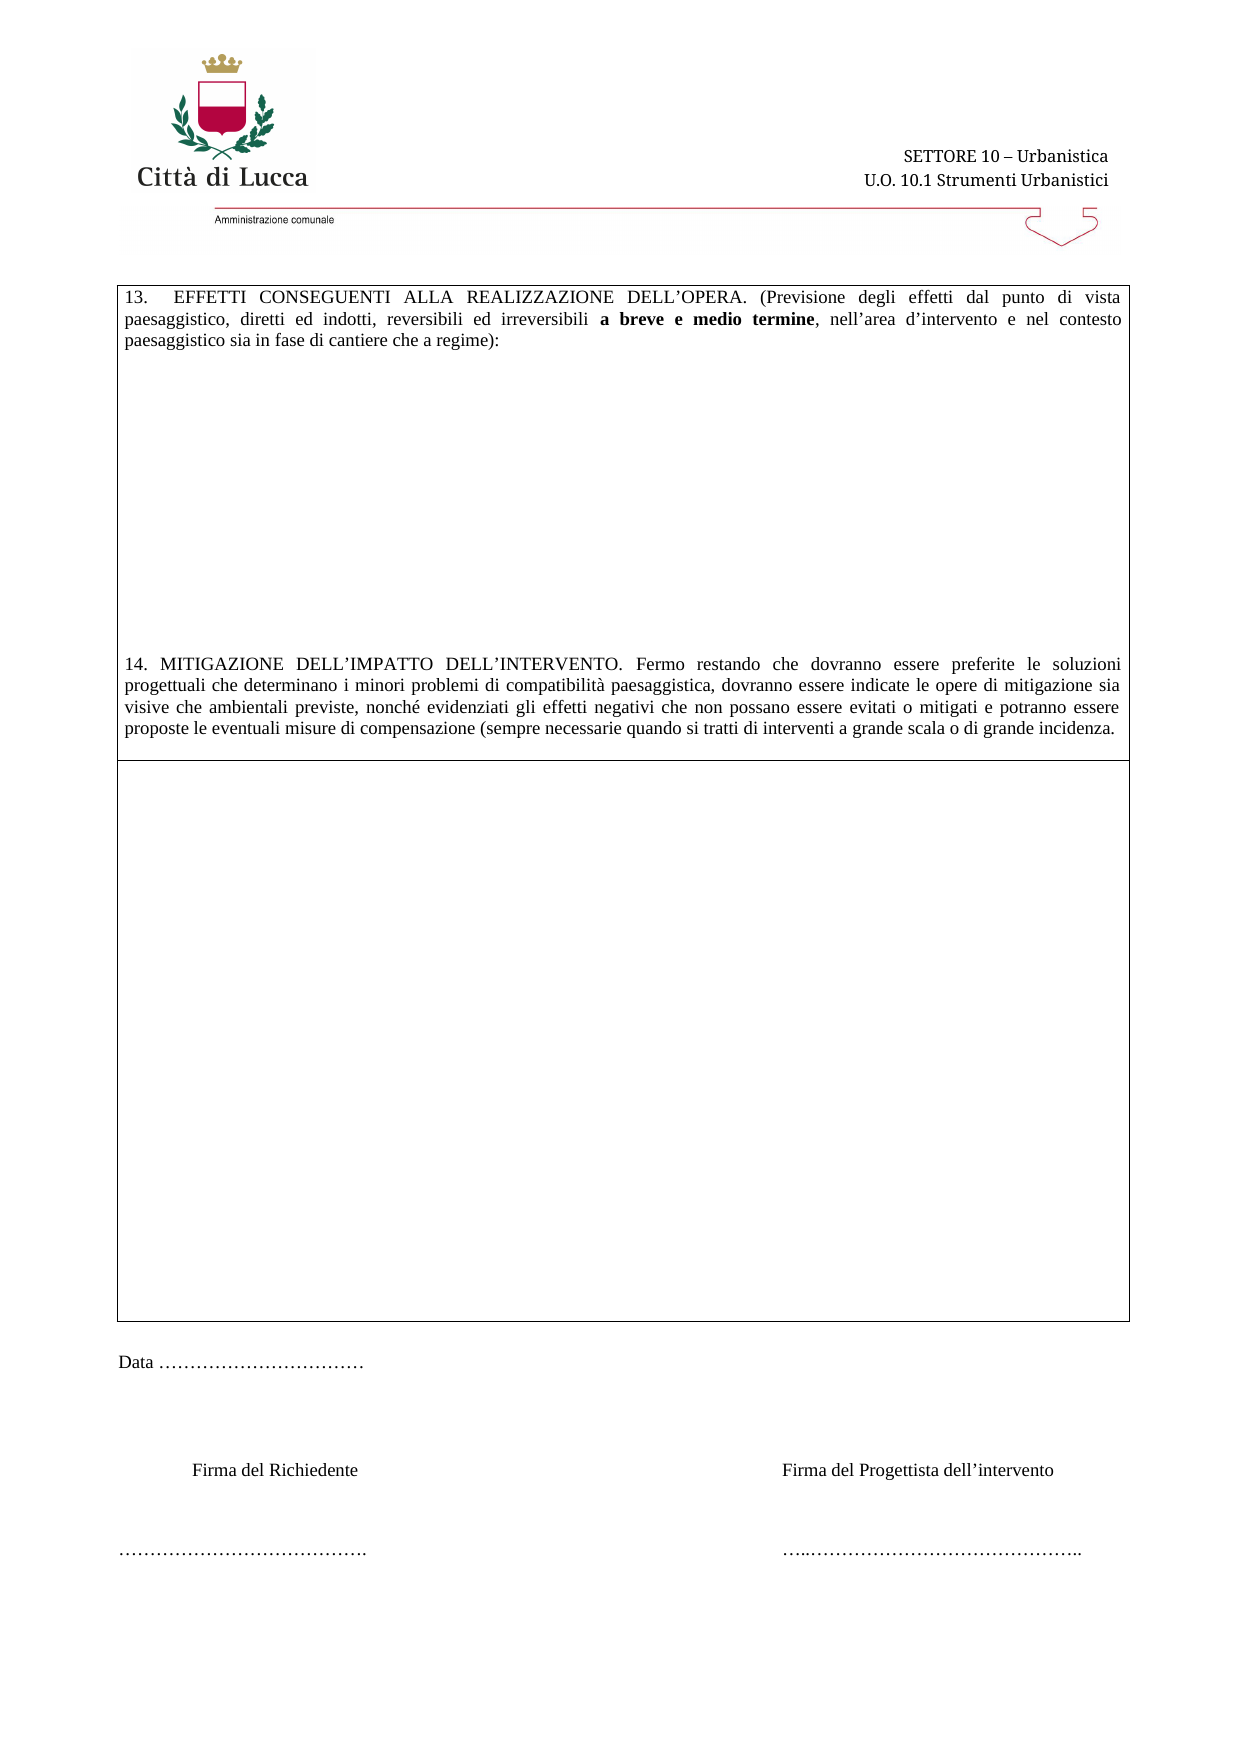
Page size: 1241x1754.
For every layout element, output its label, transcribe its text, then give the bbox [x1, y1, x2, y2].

table_cell [118, 761, 1129, 1321]
text Data …………………………… [118, 1351, 1122, 1372]
text …………………………………. …..…………………………………….. [118, 1537, 1122, 1559]
picture [119, 206, 1121, 255]
text Firma del Richiedente Firma del Progettista dell’intervento [118, 1458, 1122, 1480]
table_header 13. EFFETTI CONSEGUENTI ALLA REALIZZAZIONE DELL’OPERA. (Previsione degli effetti dal punto di vista paesaggistico, diretti ed indotti, reversibili ed irreversibili a breve e medio termine, nell’area d’intervento e nel contesto paesaggistico sia in fase di cantiere che a regime): 14. MITIGAZIONE DELL’IMPATTO DELL’INTERVENTO. Fermo restando che dovranno essere preferite le soluzioni progettuali che determinano i minori problemi di compatibilità paesaggistica, dovranno essere indicate le opere di mitigazione sia visive che ambientali previste, nonché evidenziati gli effetti negativi che non possano essere evitati o mitigati e potranno essere proposte le eventuali misure di compensazione (sempre necessarie quando si tratti di interventi a grande scala o di grande incidenza. [118, 286, 1129, 760]
